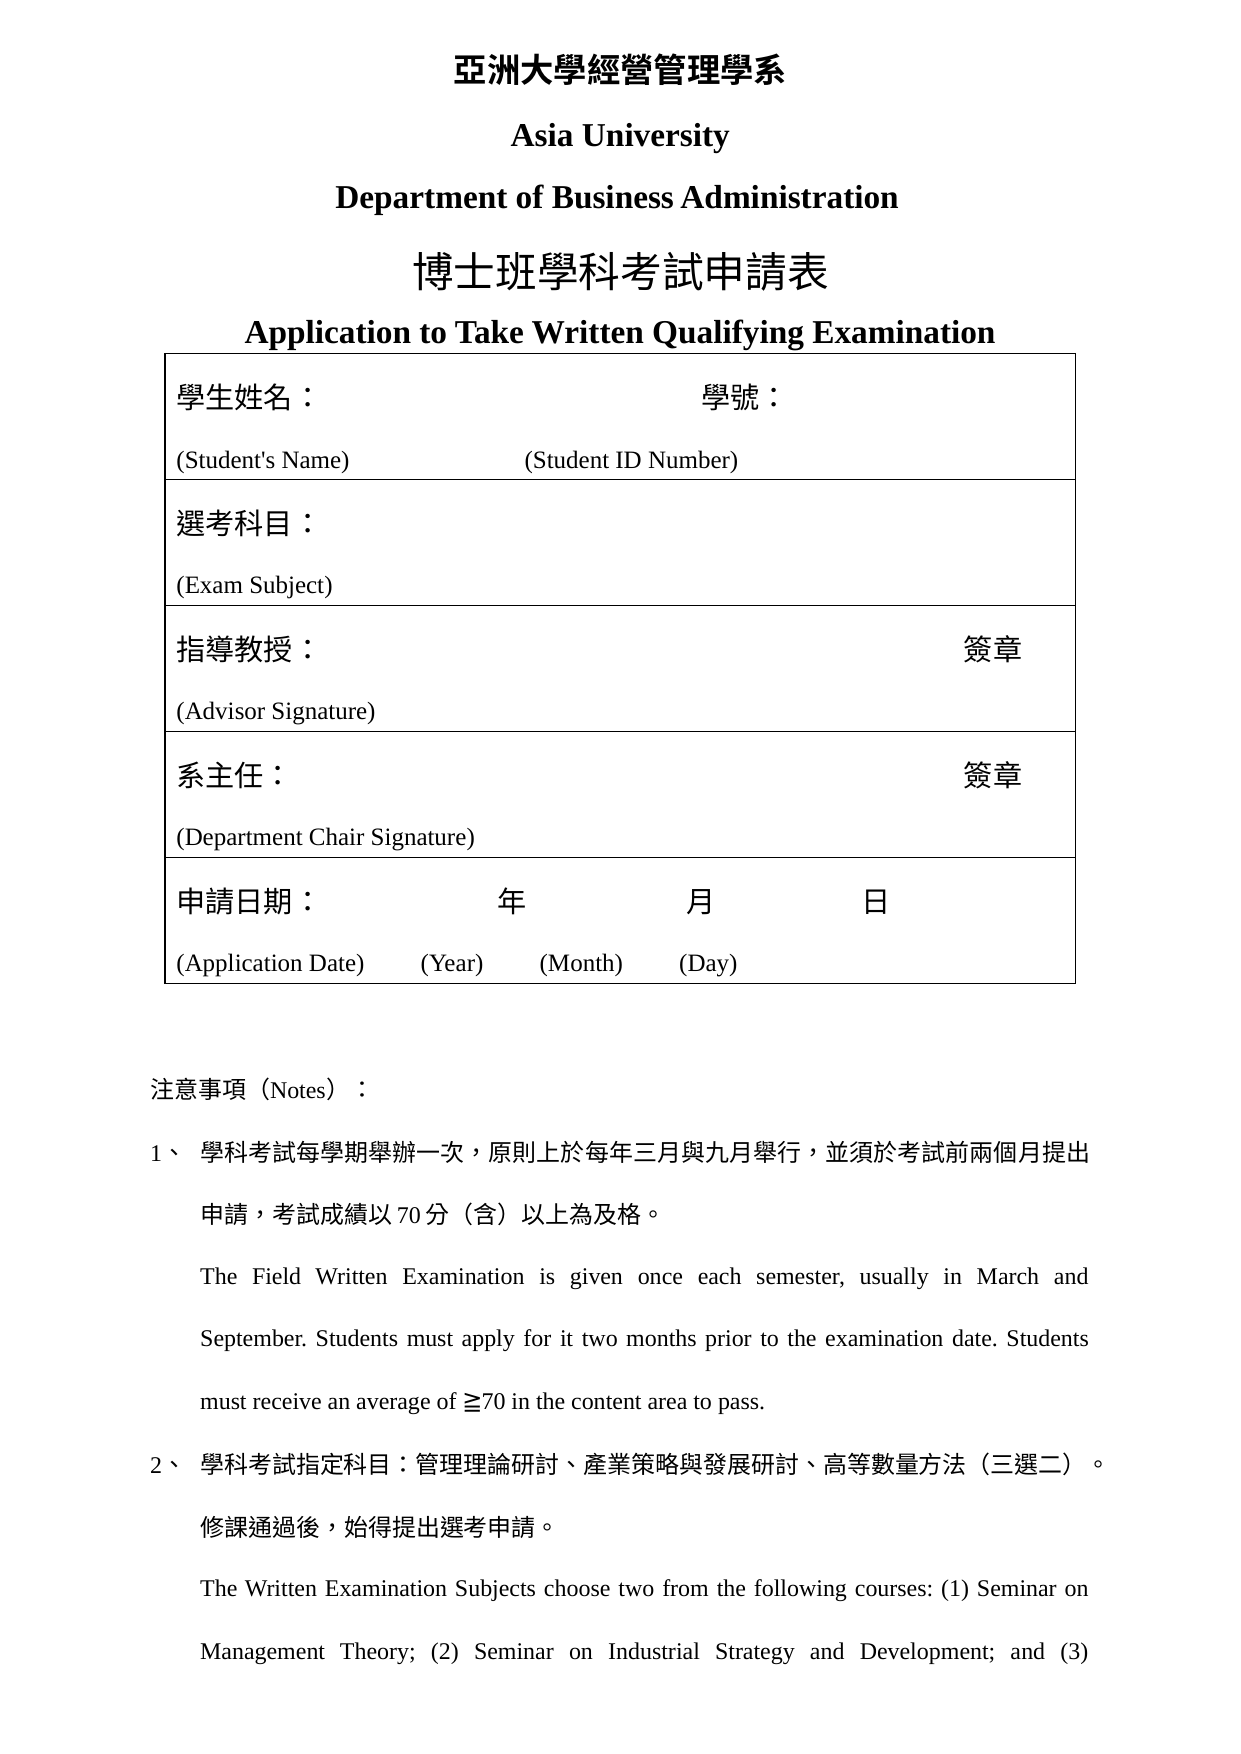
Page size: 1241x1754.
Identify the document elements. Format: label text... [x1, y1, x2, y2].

text The Written Examination Subjects choose two from the following courses: (1) Seminar on Management Theory; (2) Seminar on Industrial Strategy and Development; and (3) [200, 1547, 1090, 1672]
text 注意事項（Notes）： [150, 1047, 1090, 1109]
table_cell 系主任： 簽章 (Department Chair Signature) [166, 732, 1075, 857]
text Department of Business Administration [150, 155, 1090, 217]
subtitle 博士班學科考試申請表 [150, 228, 1090, 290]
text Application to Take Written Qualifying Examination [150, 290, 1090, 353]
text 亞洲大學經營管理學系 [150, 42, 1090, 92]
text Asia University [150, 92, 1090, 155]
list 學科考試每學期舉辦一次，原則上於每年三月與九月舉行，並須於考試前兩個月提出申請，考試成績以70分（含）以上為及格。 [150, 1109, 1090, 1234]
table_cell 指導教授： 簽章 (Advisor Signature) [166, 606, 1075, 731]
table_header 學生姓名： 學號： (Student's Name) (Student ID Number) [166, 354, 1075, 479]
list 學科考試指定科目：管理理論研討、產業策略與發展研討、高等數量方法（三選二）。 [150, 1422, 1090, 1484]
text 修課通過後，始得提出選考申請。 [200, 1484, 1090, 1547]
table_cell 申請日期： 年 月 日 (Application Date) (Year) (Month) (Day) [166, 858, 1075, 983]
text The Field Written Examination is given once each semester, usually in March and September. Students must apply for it two months prior to the examination date. Students must receive an average of ≧70 in the content area to pass. [200, 1234, 1090, 1422]
table_cell 選考科目： (Exam Subject) [166, 480, 1075, 605]
